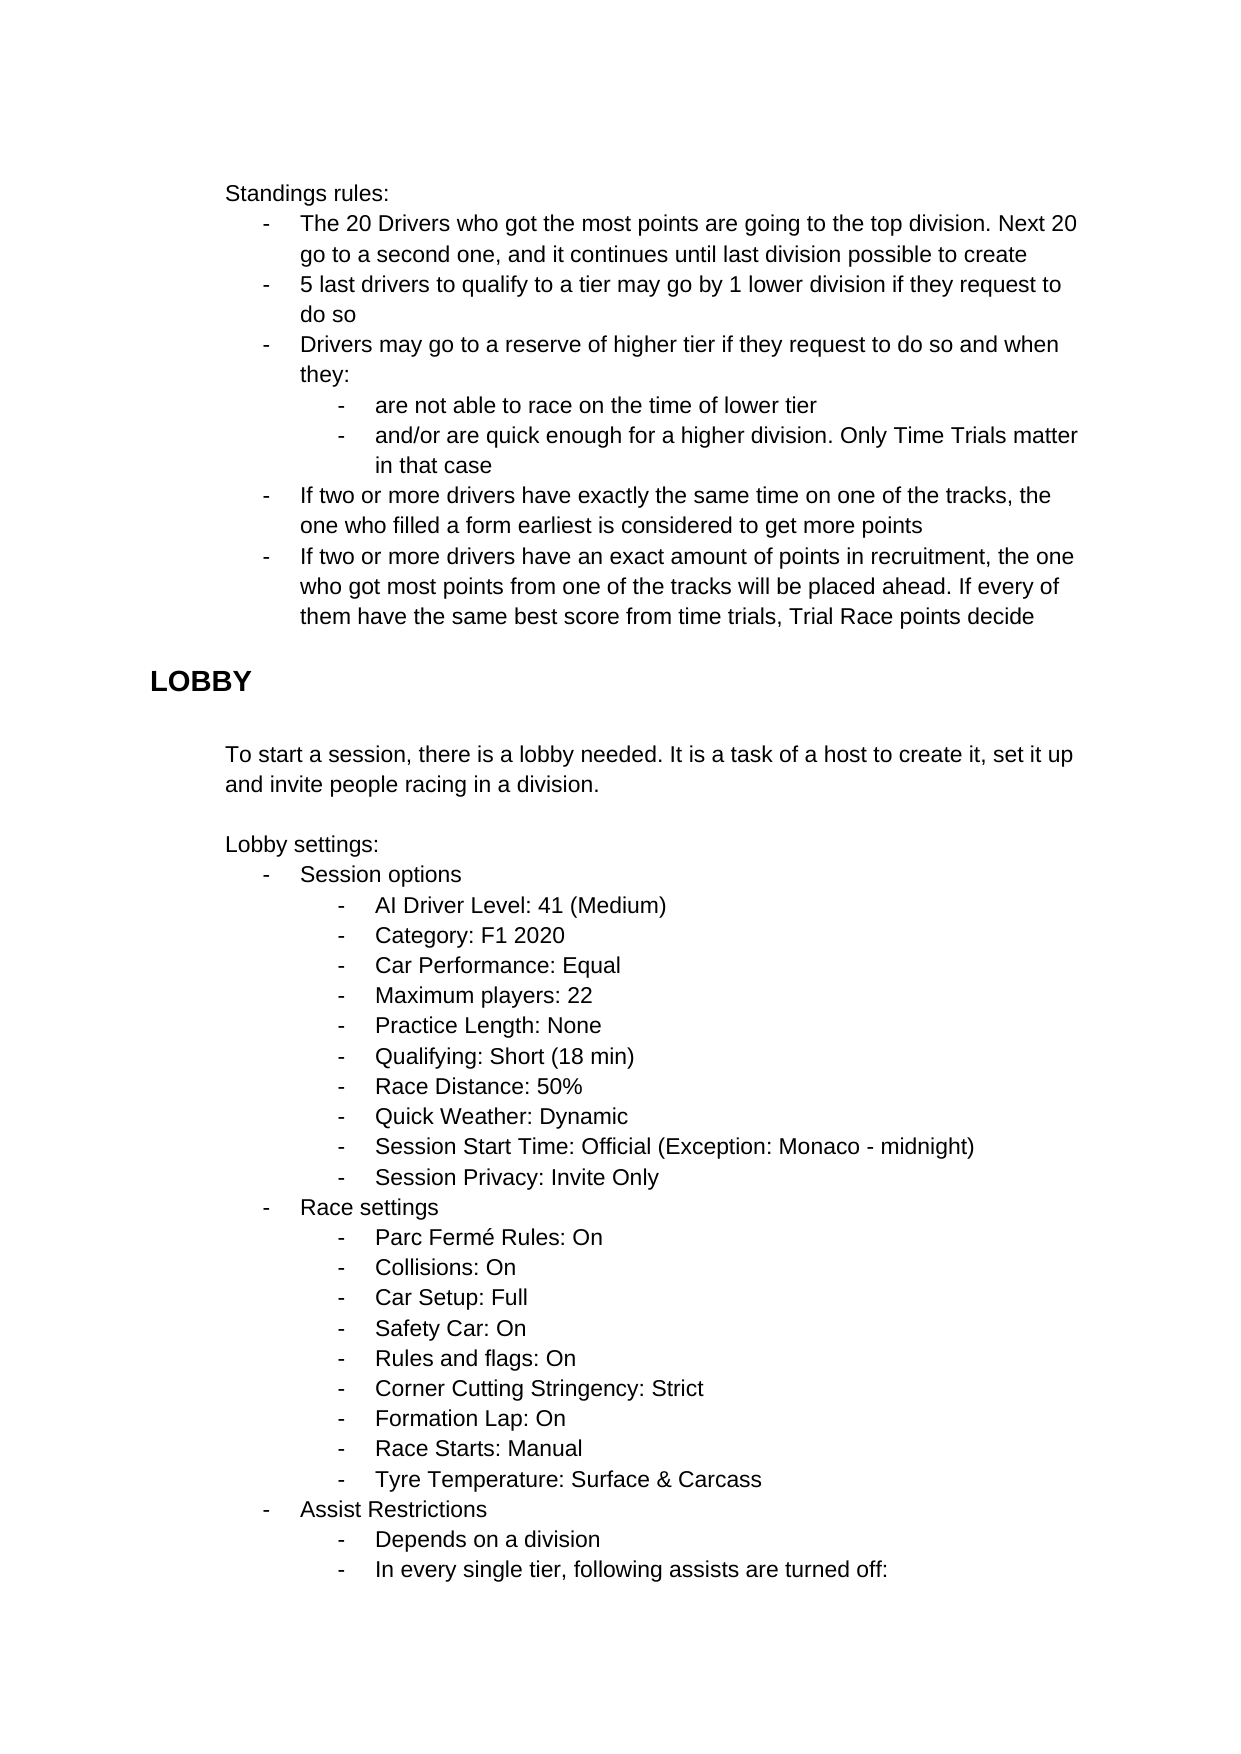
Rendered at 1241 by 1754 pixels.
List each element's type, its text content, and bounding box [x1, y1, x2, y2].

list Collisions: On [337, 1254, 1090, 1281]
list Car Setup: Full [337, 1284, 1090, 1311]
list are not able to race on the time of lower tier [337, 392, 1090, 418]
list Race Starts: Manual [337, 1435, 1090, 1462]
list AI Driver Level: 41 (Medium) [337, 892, 1090, 918]
list If two or more drivers have an exact amount of points in recruitment, the one who got most points from one of the tracks will be placed ahead. If every of them have the same best score from time trials, Trial Race points decide [262, 543, 1090, 629]
list If two or more drivers have exactly the same time on one of the tracks, the one who filled a form earliest is considered to get more points [262, 482, 1090, 539]
list Quick Weather: Dynamic [337, 1103, 1090, 1129]
list Safety Car: On [337, 1314, 1090, 1341]
list Car Performance: Equal [337, 952, 1090, 978]
list and/or are quick enough for a higher division. Only Time Trials matter in that case [337, 422, 1090, 478]
list Maximum players: 22 [337, 982, 1090, 1009]
list Category: F1 2020 [337, 922, 1090, 948]
list Tyre Temperature: Surface & Carcass [337, 1466, 1090, 1492]
list Race Distance: 50% [337, 1073, 1090, 1099]
text Standings rules: [150, 180, 1090, 207]
list Depends on a division [337, 1526, 1090, 1552]
list Qualifying: Short (18 min) [337, 1043, 1090, 1069]
list Drivers may go to a reserve of higher tier if they request to do so and when they: [262, 331, 1090, 388]
list Session Start Time: Official (Exception: Monaco - midnight) [337, 1133, 1090, 1160]
list The 20 Drivers who got the most points are going to the top division. Next 20 go to a second one, and it continues until last division possible to create [262, 210, 1090, 267]
list Rules and flags: On [337, 1345, 1090, 1371]
list Race settings [262, 1194, 1090, 1220]
list 5 last drivers to qualify to a tier may go by 1 lower division if they request to do so [262, 271, 1090, 327]
text LOBBY [150, 663, 1090, 697]
list Parc Fermé Rules: On [337, 1224, 1090, 1250]
list In every single tier, following assists are turned off: [337, 1556, 1090, 1583]
list Corner Cutting Stringency: Strict [337, 1375, 1090, 1401]
list Practice Length: None [337, 1012, 1090, 1039]
text Lobby settings: [225, 831, 1090, 858]
list Assist Restrictions [262, 1496, 1090, 1522]
list Session Privacy: Invite Only [337, 1163, 1090, 1190]
list Session options [262, 861, 1090, 888]
list Formation Lap: On [337, 1405, 1090, 1432]
text To start a session, there is a lobby needed. It is a task of a host to create it, set it up and invite people racing in a division. [225, 741, 1090, 797]
